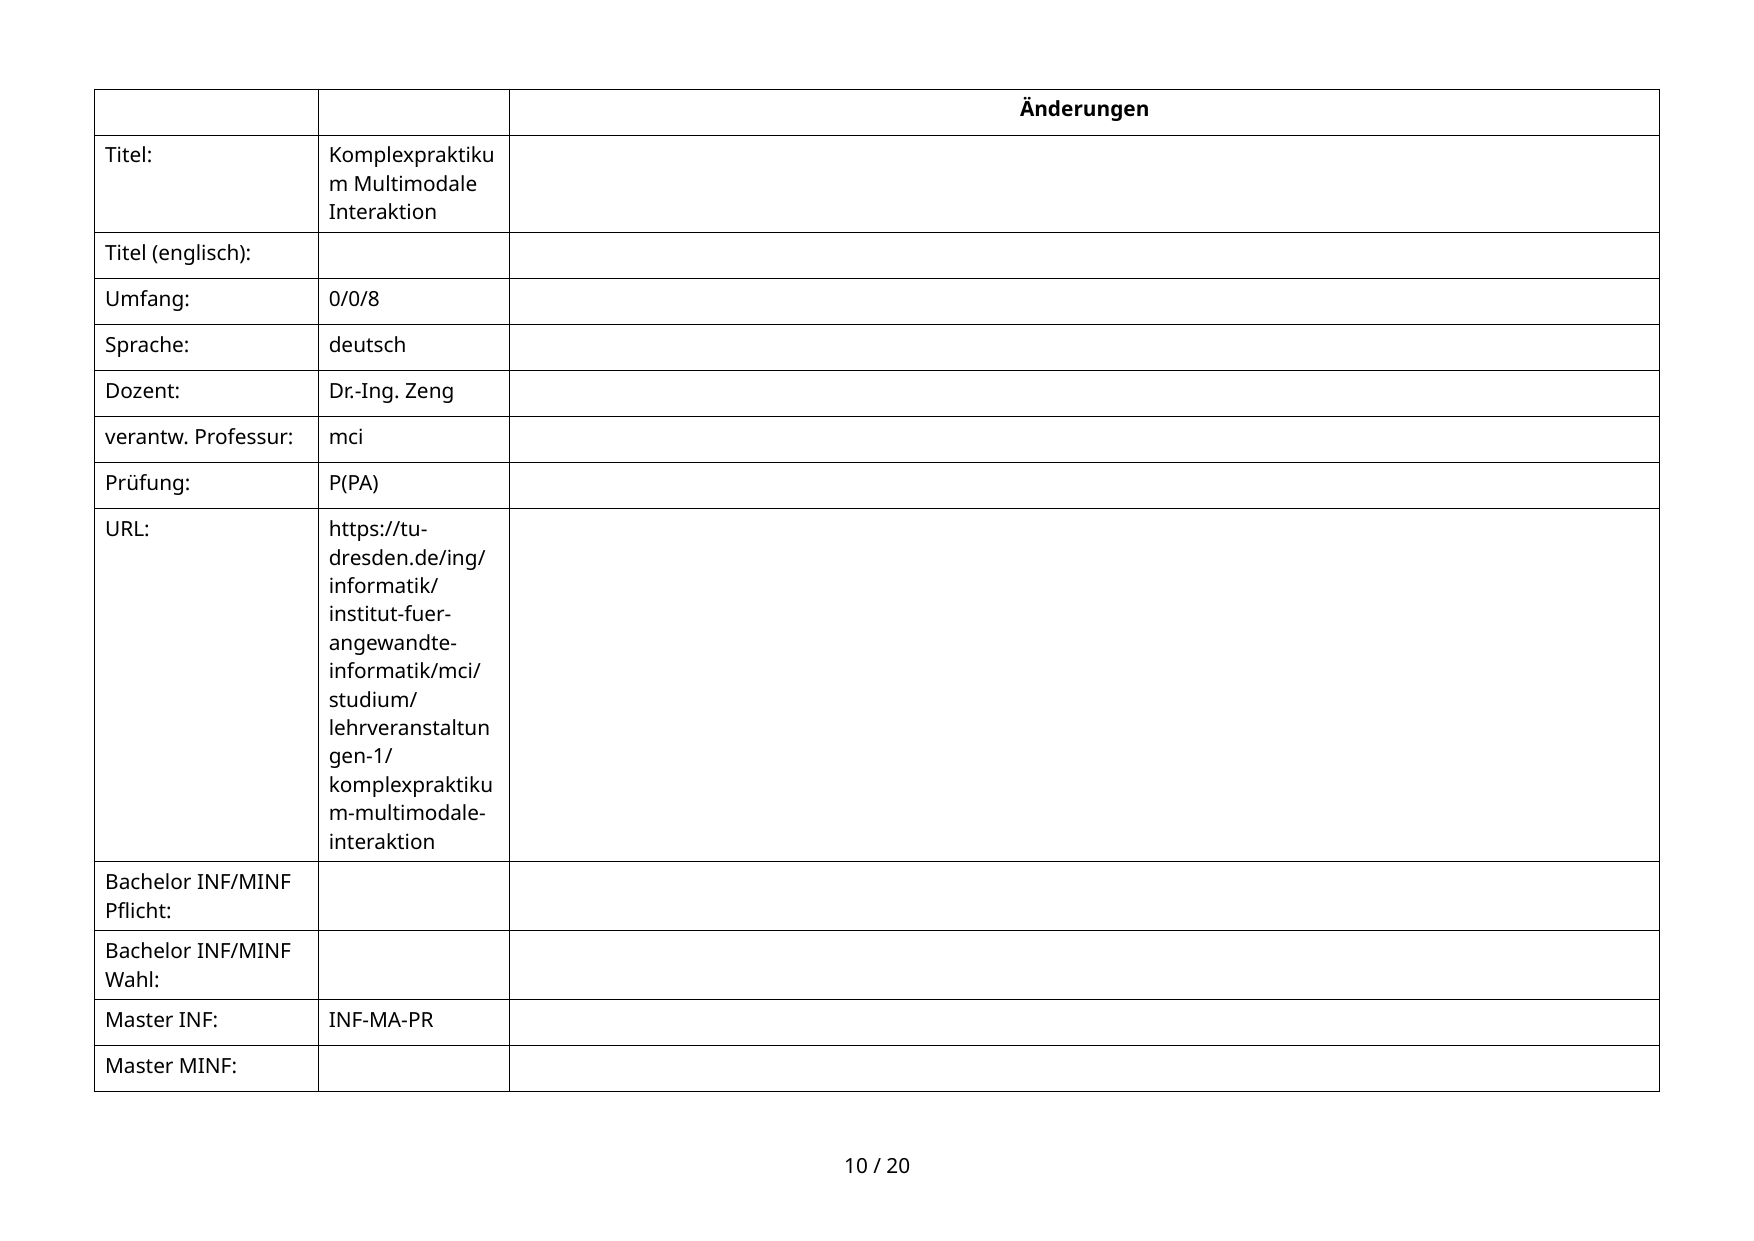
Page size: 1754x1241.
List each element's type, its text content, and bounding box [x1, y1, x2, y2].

table_cell [510, 417, 1659, 462]
table_cell mci [319, 417, 509, 462]
table_header Änderungen [510, 90, 1659, 134]
table_cell [510, 1046, 1659, 1091]
table_cell [510, 862, 1659, 930]
table_cell [319, 862, 509, 930]
table_cell [510, 136, 1659, 232]
table_cell [319, 931, 509, 999]
table_cell Umfang: [95, 279, 318, 324]
table_cell verantw. Professur: [95, 417, 318, 462]
table_cell Bachelor INF/MINF Wahl: [95, 931, 318, 999]
table_cell Prüfung: [95, 463, 318, 508]
table_cell [510, 931, 1659, 999]
table_header [319, 90, 509, 134]
table_cell INF-MA-PR [319, 1000, 509, 1045]
table_cell [510, 463, 1659, 508]
table_cell Bachelor INF/MINF Pflicht: [95, 862, 318, 930]
table_cell [510, 233, 1659, 278]
table_cell Titel: [95, 136, 318, 232]
table_cell P(PA) [319, 463, 509, 508]
table_cell Titel (englisch): [95, 233, 318, 278]
table_cell Dozent: [95, 371, 318, 416]
table_cell https://tu-dresden.de/ing/informatik/institut-fuer-angewandte-informatik/mci/studium/lehrveranstaltungen-1/komplexpraktikum-multimodale-interaktion [319, 509, 509, 861]
table_cell [510, 325, 1659, 370]
table_cell Dr.-Ing. Zeng [319, 371, 509, 416]
table_cell [319, 233, 509, 278]
table_cell 0/0/8 [319, 279, 509, 324]
table_cell [510, 371, 1659, 416]
table_cell [510, 509, 1659, 861]
table_header [95, 90, 318, 134]
table_cell Komplexpraktikum Multimodale Interaktion [319, 136, 509, 232]
table_cell Sprache: [95, 325, 318, 370]
table_cell Master MINF: [95, 1046, 318, 1091]
table_cell [510, 1000, 1659, 1045]
table_cell URL: [95, 509, 318, 861]
table_cell Master INF: [95, 1000, 318, 1045]
table_cell deutsch [319, 325, 509, 370]
table_cell [510, 279, 1659, 324]
table_cell [319, 1046, 509, 1091]
